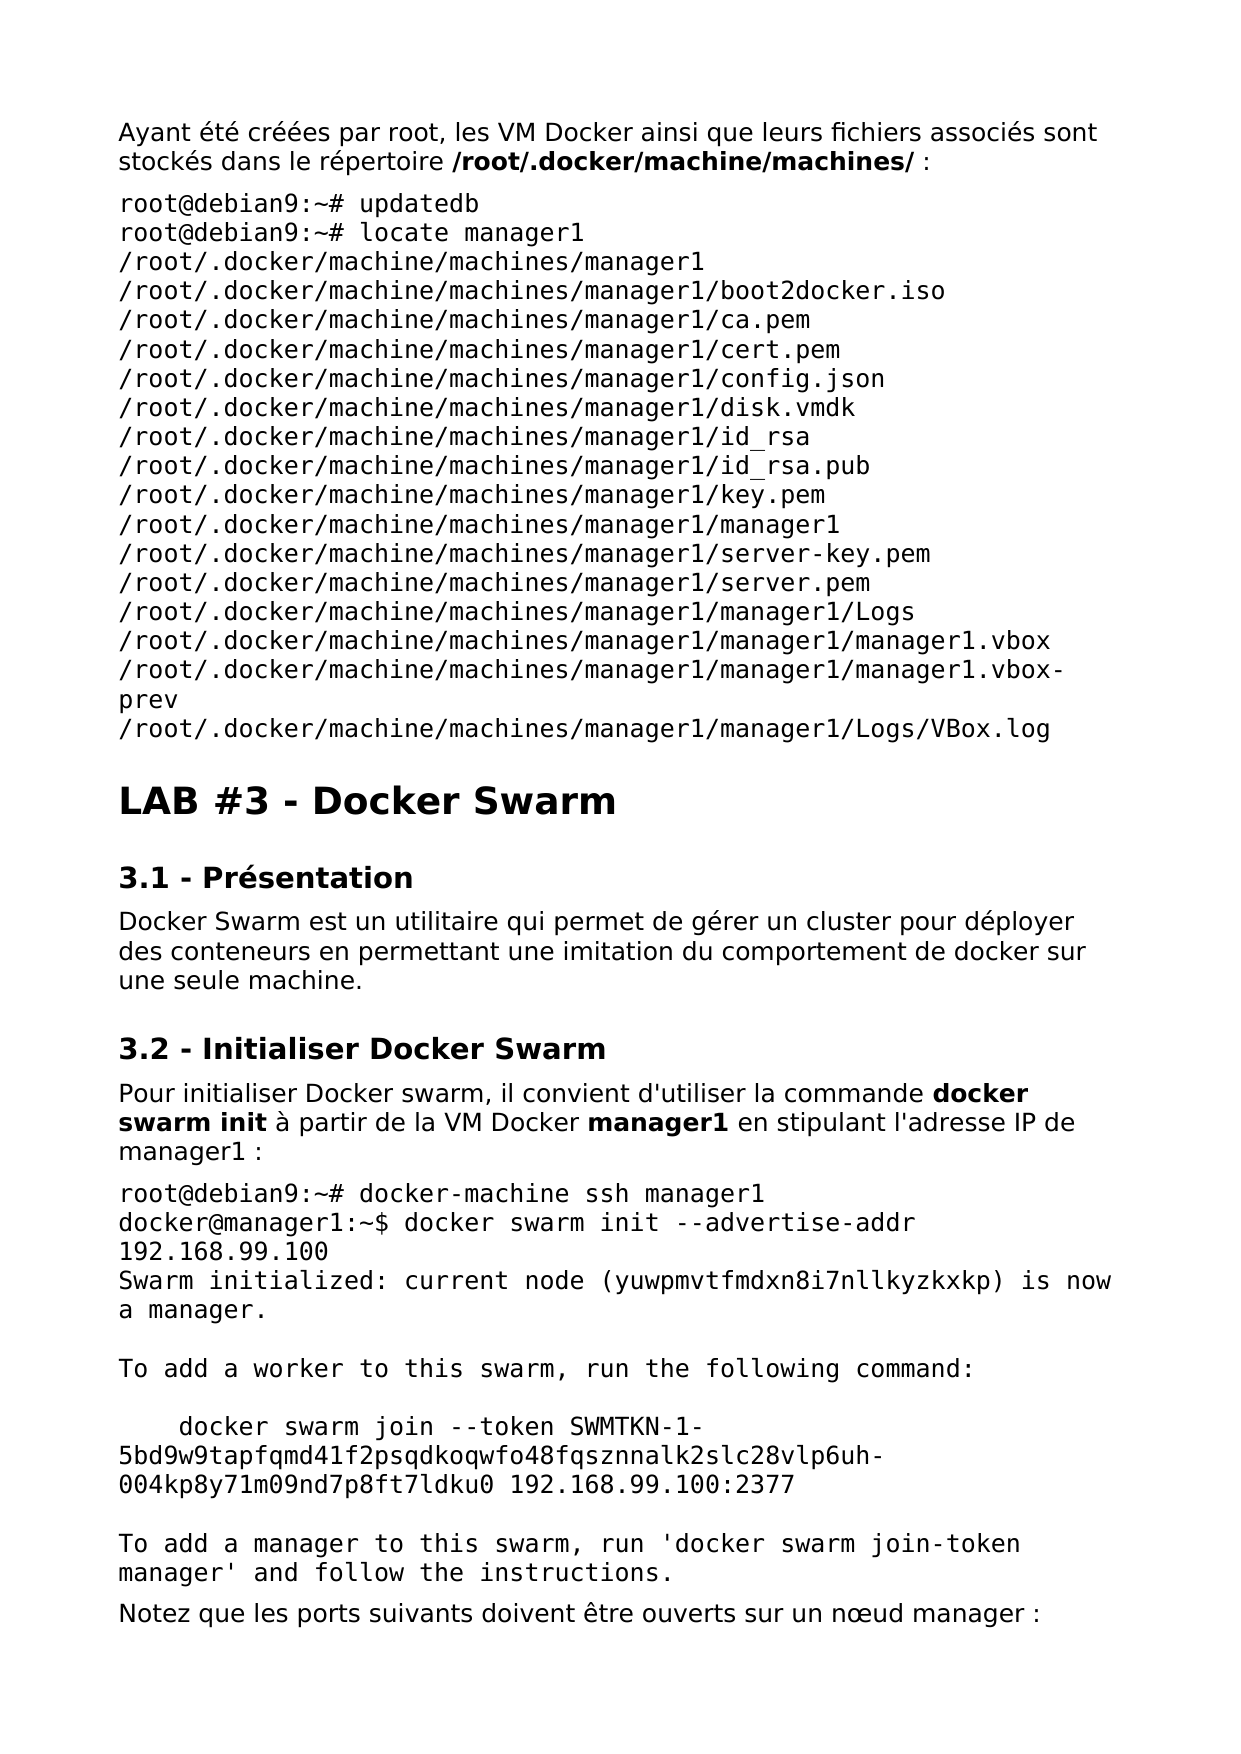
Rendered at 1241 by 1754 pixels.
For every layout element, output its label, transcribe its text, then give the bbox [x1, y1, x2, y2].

subtitle 3.1 - Présentation [118, 861, 1122, 895]
text Notez que les ports suivants doivent être ouverts sur un nœud manager : [118, 1599, 1122, 1628]
subtitle LAB #3 - Docker Swarm [118, 780, 1122, 823]
text Ayant été créées par root, les VM Docker ainsi que leurs fichiers associés sont stockés dans le répertoire /root/.docker/machine/machines/ : [118, 118, 1122, 176]
subtitle 3.2 - Initialiser Docker Swarm [118, 1032, 1122, 1066]
text Docker Swarm est un utilitaire qui permet de gérer un cluster pour déployer des conteneurs en permettant une imitation du comportement de docker sur une seule machine. [118, 907, 1122, 995]
text Pour initialiser Docker swarm, il convient d'utiliser la commande docker swarm init à partir de la VM Docker manager1 en stipulant l'adresse IP de manager1 : [118, 1079, 1122, 1166]
text root@debian9:~# docker-machine ssh manager1 docker@manager1:~$ docker swarm init --advertise-addr 192.168.99.100 Swarm initialized: current node (yuwpmvtfmdxn8i7nllkyzkxkp) is now a manager. To add a worker to this swarm, run the following command: docker swarm join --token SWMTKN-1-5bd9w9tapfqmd41f2psqdkoqwfo48fqsznnalk2slc28vlp6uh-004kp8y71m09nd7p8ft7ldku0 192.168.99.100:2377 To add a manager to this swarm, run 'docker swarm join-token manager' and follow the instructions. [118, 1179, 1122, 1587]
text root@debian9:~# updatedb root@debian9:~# locate manager1 /root/.docker/machine/machines/manager1 /root/.docker/machine/machines/manager1/boot2docker.iso /root/.docker/machine/machines/manager1/ca.pem /root/.docker/machine/machines/manager1/cert.pem /root/.docker/machine/machines/manager1/config.json /root/.docker/machine/machines/manager1/disk.vmdk /root/.docker/machine/machines/manager1/id_rsa /root/.docker/machine/machines/manager1/id_rsa.pub /root/.docker/machine/machines/manager1/key.pem /root/.docker/machine/machines/manager1/manager1 /root/.docker/machine/machines/manager1/server-key.pem /root/.docker/machine/machines/manager1/server.pem /root/.docker/machine/machines/manager1/manager1/Logs /root/.docker/machine/machines/manager1/manager1/manager1.vbox /root/.docker/machine/machines/manager1/manager1/manager1.vbox-prev /root/.docker/machine/machines/manager1/manager1/Logs/VBox.log [118, 189, 1122, 743]
